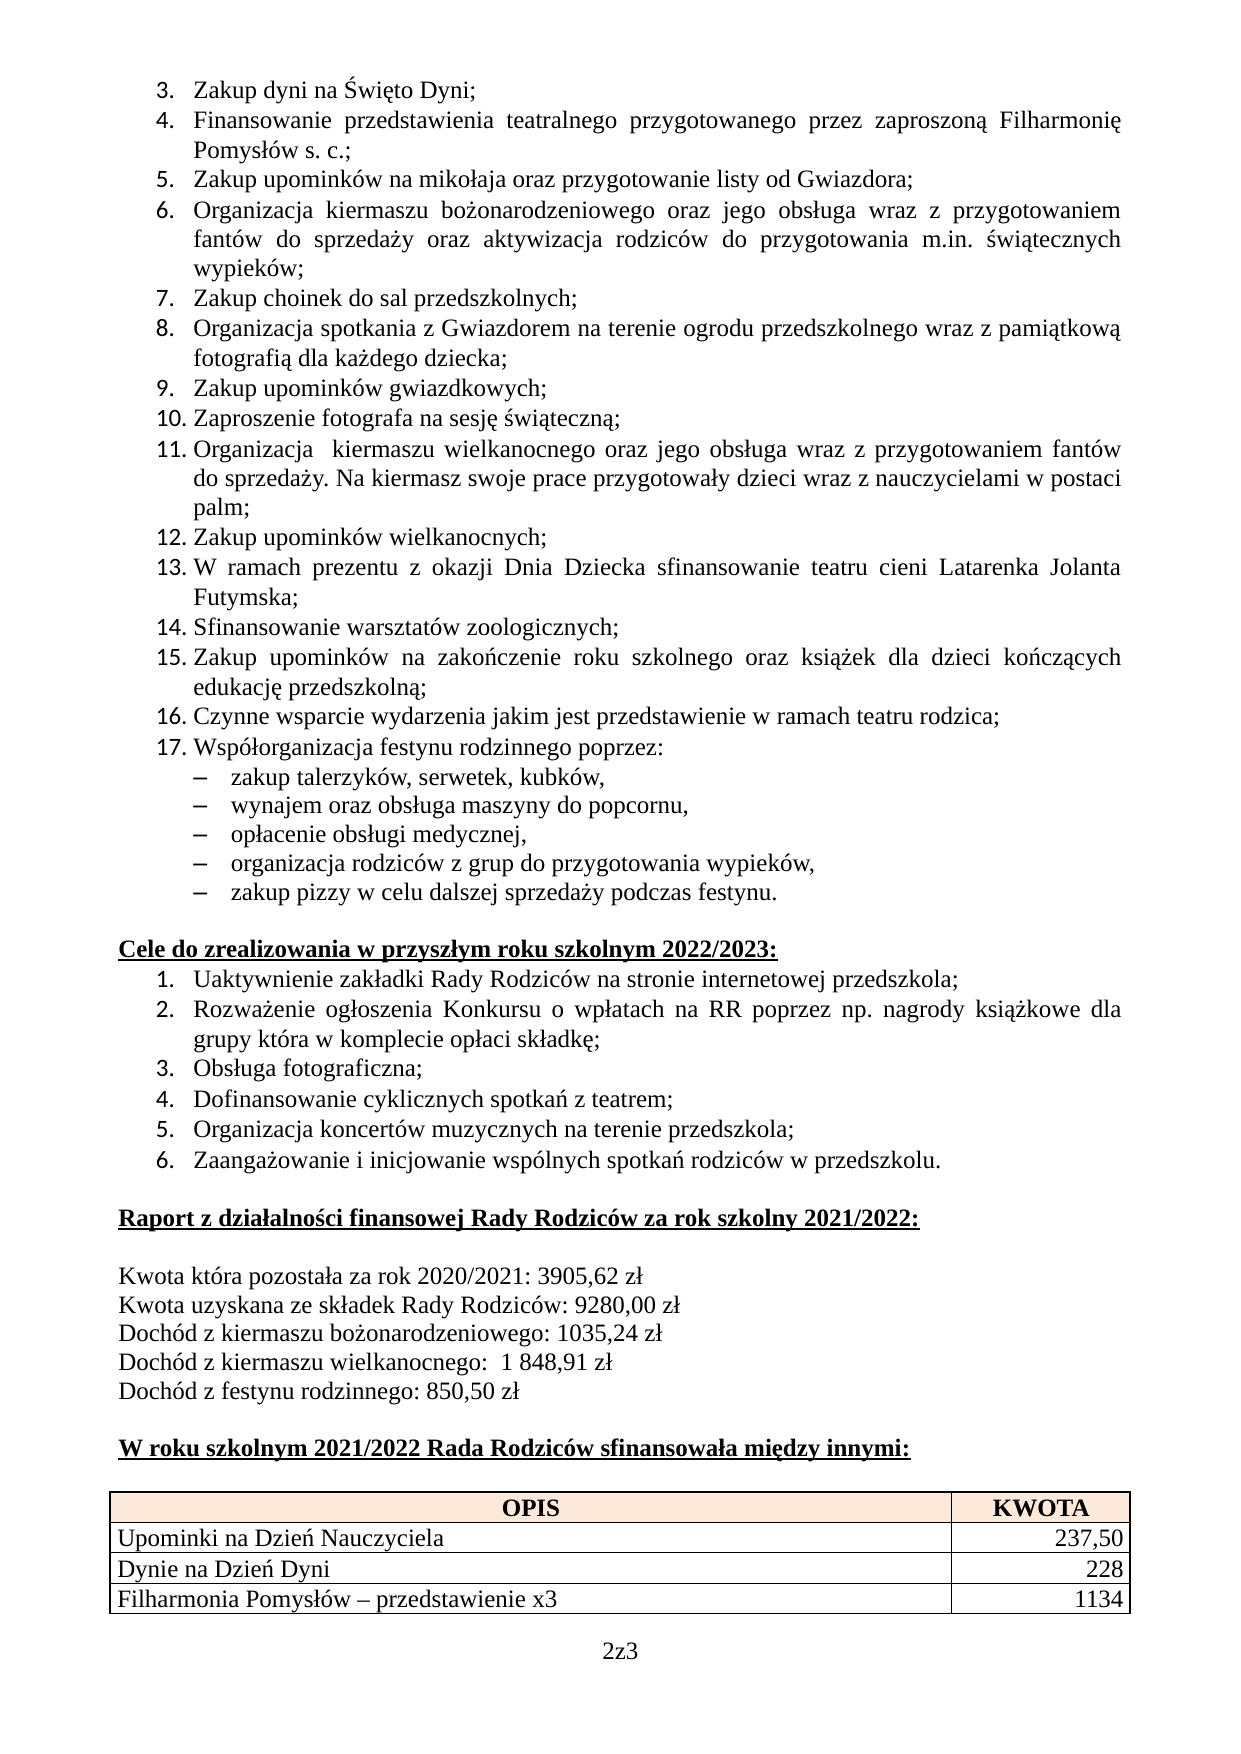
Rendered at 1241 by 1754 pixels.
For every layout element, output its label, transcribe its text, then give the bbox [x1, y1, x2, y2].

text Dochód z kiermaszu wielkanocnego: 1 848,91 zł [118, 1347, 1122, 1376]
list Zakup dyni na Święto Dyni; [193, 74, 1122, 104]
list Zakup upominków wielkanocnych; [193, 521, 1122, 551]
list W ramach prezentu z okazji Dnia Dziecka sfinansowanie teatru cieni Latarenka Jolanta Futymska; [156, 551, 1122, 611]
list Zakup choinek do sal przedszkolnych; [193, 282, 1122, 313]
list zakup talerzyków, serwetek, kubków, [193, 762, 1122, 790]
list Sfinansowanie warsztatów zoologicznych; [193, 611, 1122, 641]
list Organizacja spotkania z Gwiazdorem na terenie ogrodu przedszkolnego wraz z pamiątkową fotografią dla każdego dziecka; [156, 313, 1122, 372]
list Zakup upominków gwiazdkowych; [193, 372, 1122, 402]
list Czynne wsparcie wydarzenia jakim jest przedstawienie w ramach teatru rodzica; [193, 701, 1122, 731]
table_cell 237,50 [952, 1523, 1129, 1552]
list Organizacja koncertów muzycznych na terenie przedszkola; [156, 1114, 1122, 1144]
table_cell 228 [952, 1553, 1129, 1582]
list Finansowanie przedstawienia teatralnego przygotowanego przez zaproszoną Filharmonię Pomysłów s. c.; [156, 104, 1122, 163]
list opłacenie obsługi medycznej, [193, 819, 1122, 848]
list Organizacja kiermaszu wielkanocnego oraz jego obsługa wraz z przygotowaniem fantów do sprzedaży. Na kiermasz swoje prace przygotowały dzieci wraz z nauczycielami w postaci palm; [156, 433, 1122, 521]
text Dochód z kiermaszu bożonarodzeniowego: 1035,24 zł [118, 1318, 1122, 1347]
list Zaproszenie fotografa na sesję świąteczną; [156, 402, 1122, 433]
table_cell Dynie na Dzień Dyni [111, 1553, 951, 1582]
text Kwota która pozostała za rok 2020/2021: 3905,62 zł [118, 1261, 1122, 1290]
list wynajem oraz obsługa maszyny do popcornu, [193, 790, 1122, 819]
text Cele do zrealizowania w przyszłym roku szkolnym 2022/2023: [118, 934, 1122, 963]
table_cell Upominki na Dzień Nauczyciela [111, 1523, 951, 1552]
list organizacja rodziców z grup do przygotowania wypieków, [193, 848, 1122, 877]
text W roku szkolnym 2021/2022 Rada Rodziców sfinansowała między innymi: [118, 1433, 1122, 1462]
table_cell Filharmonia Pomysłów – przedstawienie x3 [111, 1584, 951, 1613]
list Obsługa fotograficzna; [156, 1053, 1122, 1083]
table_cell 1134 [952, 1584, 1129, 1613]
list Uaktywnienie zakładki Rady Rodziców na stronie internetowej przedszkola; [156, 963, 1122, 993]
list Zakup upominków na zakończenie roku szkolnego oraz książek dla dzieci kończących edukację przedszkolną; [156, 641, 1122, 701]
list Organizacja kiermaszu bożonarodzeniowego oraz jego obsługa wraz z przygotowaniem fantów do sprzedaży oraz aktywizacja rodziców do przygotowania m.in. świątecznych wypieków; [156, 194, 1122, 282]
list Dofinansowanie cyklicznych spotkań z teatrem; [156, 1083, 1122, 1114]
list Współorganizacja festynu rodzinnego poprzez: [193, 731, 1122, 762]
text Kwota uzyskana ze składek Rady Rodziców: 9280,00 zł [118, 1290, 1122, 1318]
list zakup pizzy w celu dalszej sprzedaży podczas festynu. [193, 877, 1122, 905]
table_header KWOTA [952, 1493, 1129, 1522]
text Raport z działalności finansowej Rady Rodziców za rok szkolny 2021/2022: [118, 1203, 1122, 1232]
list Zakup upominków na mikołaja oraz przygotowanie listy od Gwiazdora; [156, 163, 1122, 194]
list Rozważenie ogłoszenia Konkursu o wpłatach na RR poprzez np. nagrody książkowe dla grupy która w komplecie opłaci składkę; [156, 993, 1122, 1053]
table_header OPIS [111, 1493, 951, 1522]
text Dochód z festynu rodzinnego: 850,50 zł [118, 1376, 1122, 1405]
list Zaangażowanie i inicjowanie wspólnych spotkań rodziców w przedszkolu. [156, 1144, 1122, 1175]
